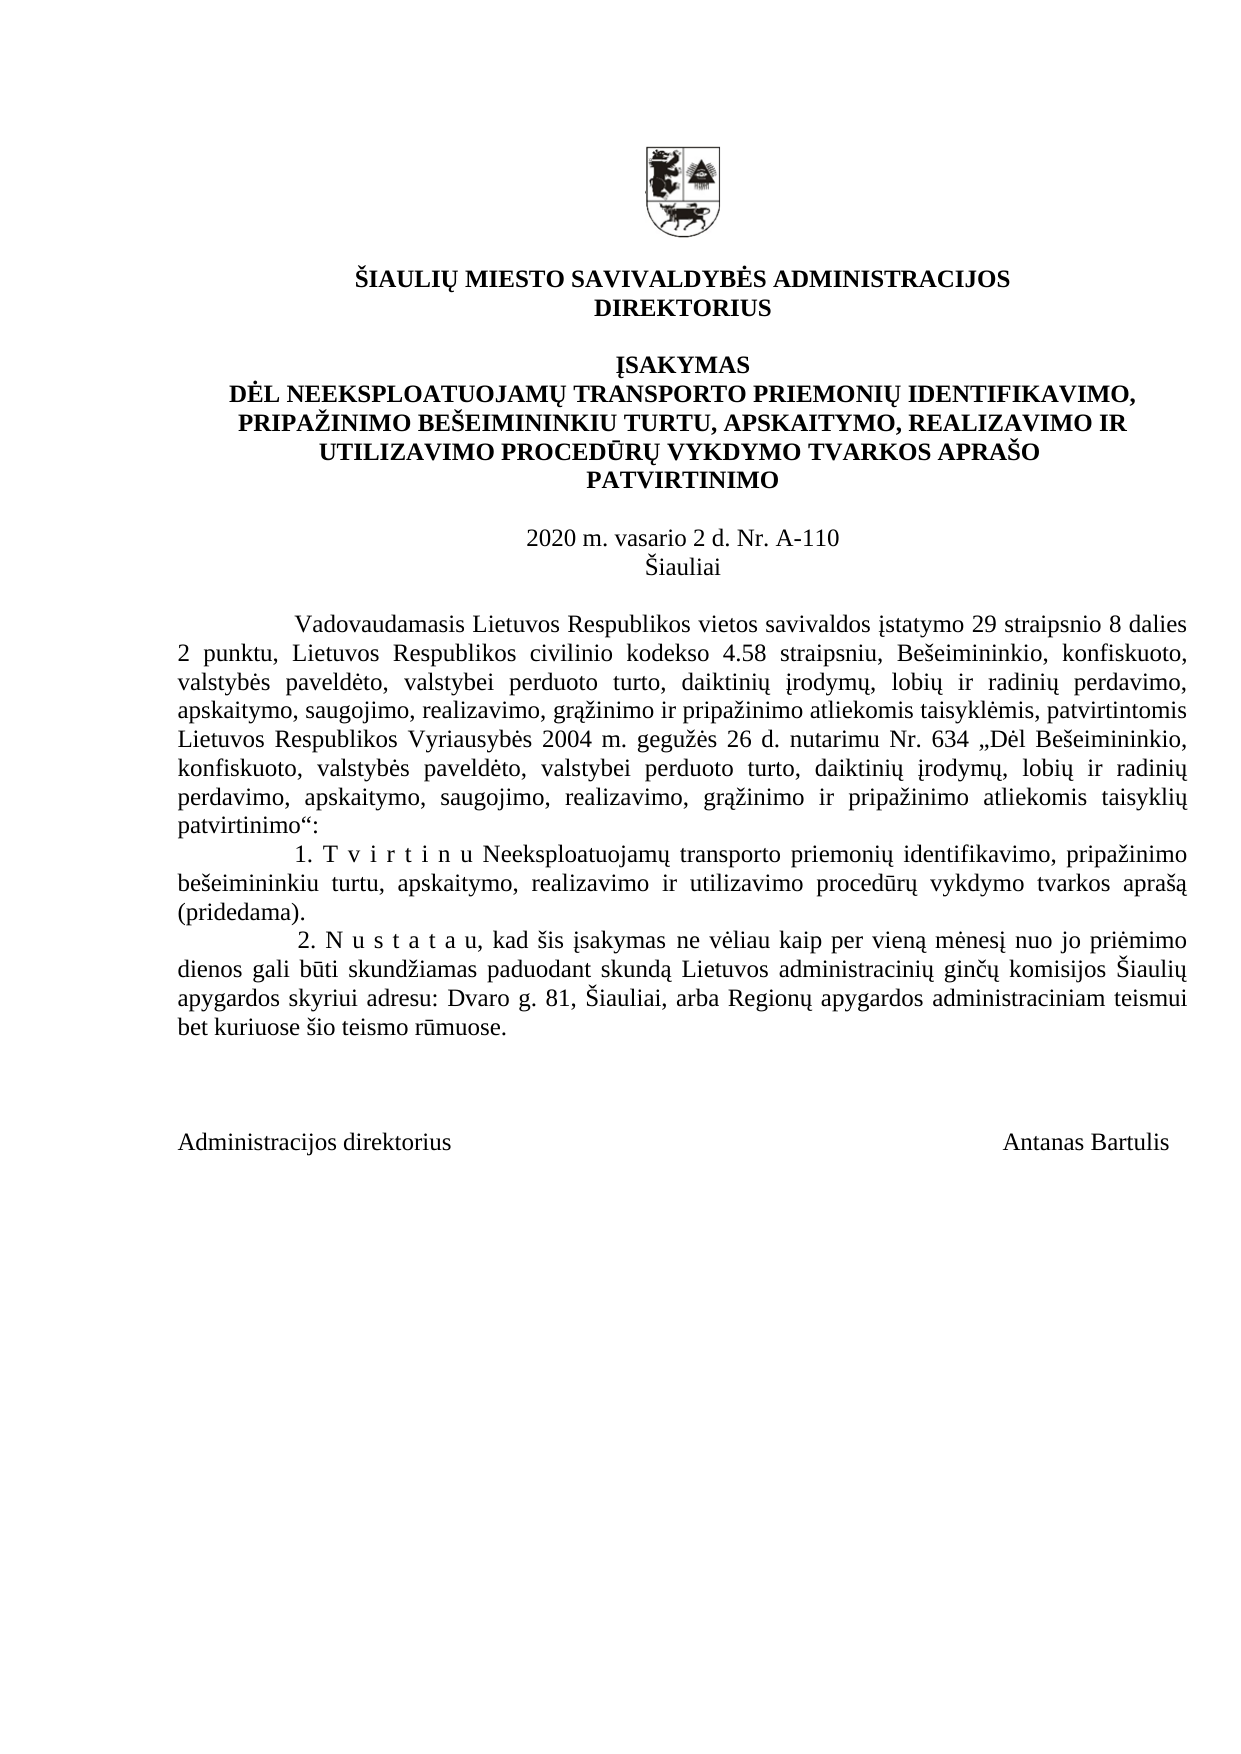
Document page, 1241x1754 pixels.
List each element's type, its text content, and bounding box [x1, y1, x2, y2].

text ĮSAKYMAS [177, 351, 1188, 379]
text Administracijos direktorius Antanas Bartulis [177, 1127, 1188, 1156]
text Šiauliai [177, 552, 1188, 581]
text DIREKTORIUS [177, 293, 1188, 322]
text Vadovaudamasis Lietuvos Respublikos vietos savivaldos įstatymo 29 straipsnio 8 dalies 2 punktu, Lietuvos Respublikos civilinio kodekso 4.58 straipsniu, Bešeimininkio, konfiskuoto, valstybės paveldėto, valstybei perduoto turto, daiktinių įrodymų, lobių ir radinių perdavimo, apskaitymo, saugojimo, realizavimo, grąžinimo ir pripažinimo atliekomis taisyklėmis, patvirtintomis Lietuvos Respublikos Vyriausybės 2004 m. gegužės 26 d. nutarimu Nr. 634 „Dėl Bešeimininkio, konfiskuoto, valstybės paveldėto, valstybei perduoto turto, daiktinių įrodymų, lobių ir radinių perdavimo, apskaitymo, saugojimo, realizavimo, grąžinimo ir pripažinimo atliekomis taisyklių patvirtinimo“: [177, 609, 1188, 839]
text PATVIRTINIMO [177, 466, 1188, 494]
text 1. T v i r t i n u Neeksploatuojamų transporto priemonių identifikavimo, pripažinimo bešeimininkiu turtu, apskaitymo, realizavimo ir utilizavimo procedūrų vykdymo tvarkos aprašą (pridedama). [177, 839, 1188, 926]
text 2. N u s t a t a u, kad šis įsakymas ne vėliau kaip per vieną mėnesį nuo jo priėmimo dienos gali būti skundžiamas paduodant skundą Lietuvos administracinių ginčų komisijos Šiaulių apygardos skyriui adresu: Dvaro g. 81, Šiauliai, arba Regionų apygardos administraciniam teismui bet kuriuose šio teismo rūmuose. [177, 926, 1188, 1041]
text 2020 m. vasario 2 d. Nr. A-110 [177, 523, 1188, 552]
text DĖL NEEKSPLOATUOJAMŲ TRANSPORTO PRIEMONIŲ IDENTIFIKAVIMO, PRIPAŽINIMO BEŠEIMININKIU TURTU, APSKAITYMO, REALIZAVIMO IR UTILIZAVIMO PROCEDŪRŲ VYKDYMO TVARKOS APRAŠO [177, 379, 1188, 466]
text ŠIAULIŲ MIESTO SAVIVALDYBĖS ADMINISTRACIJOS [177, 264, 1188, 293]
